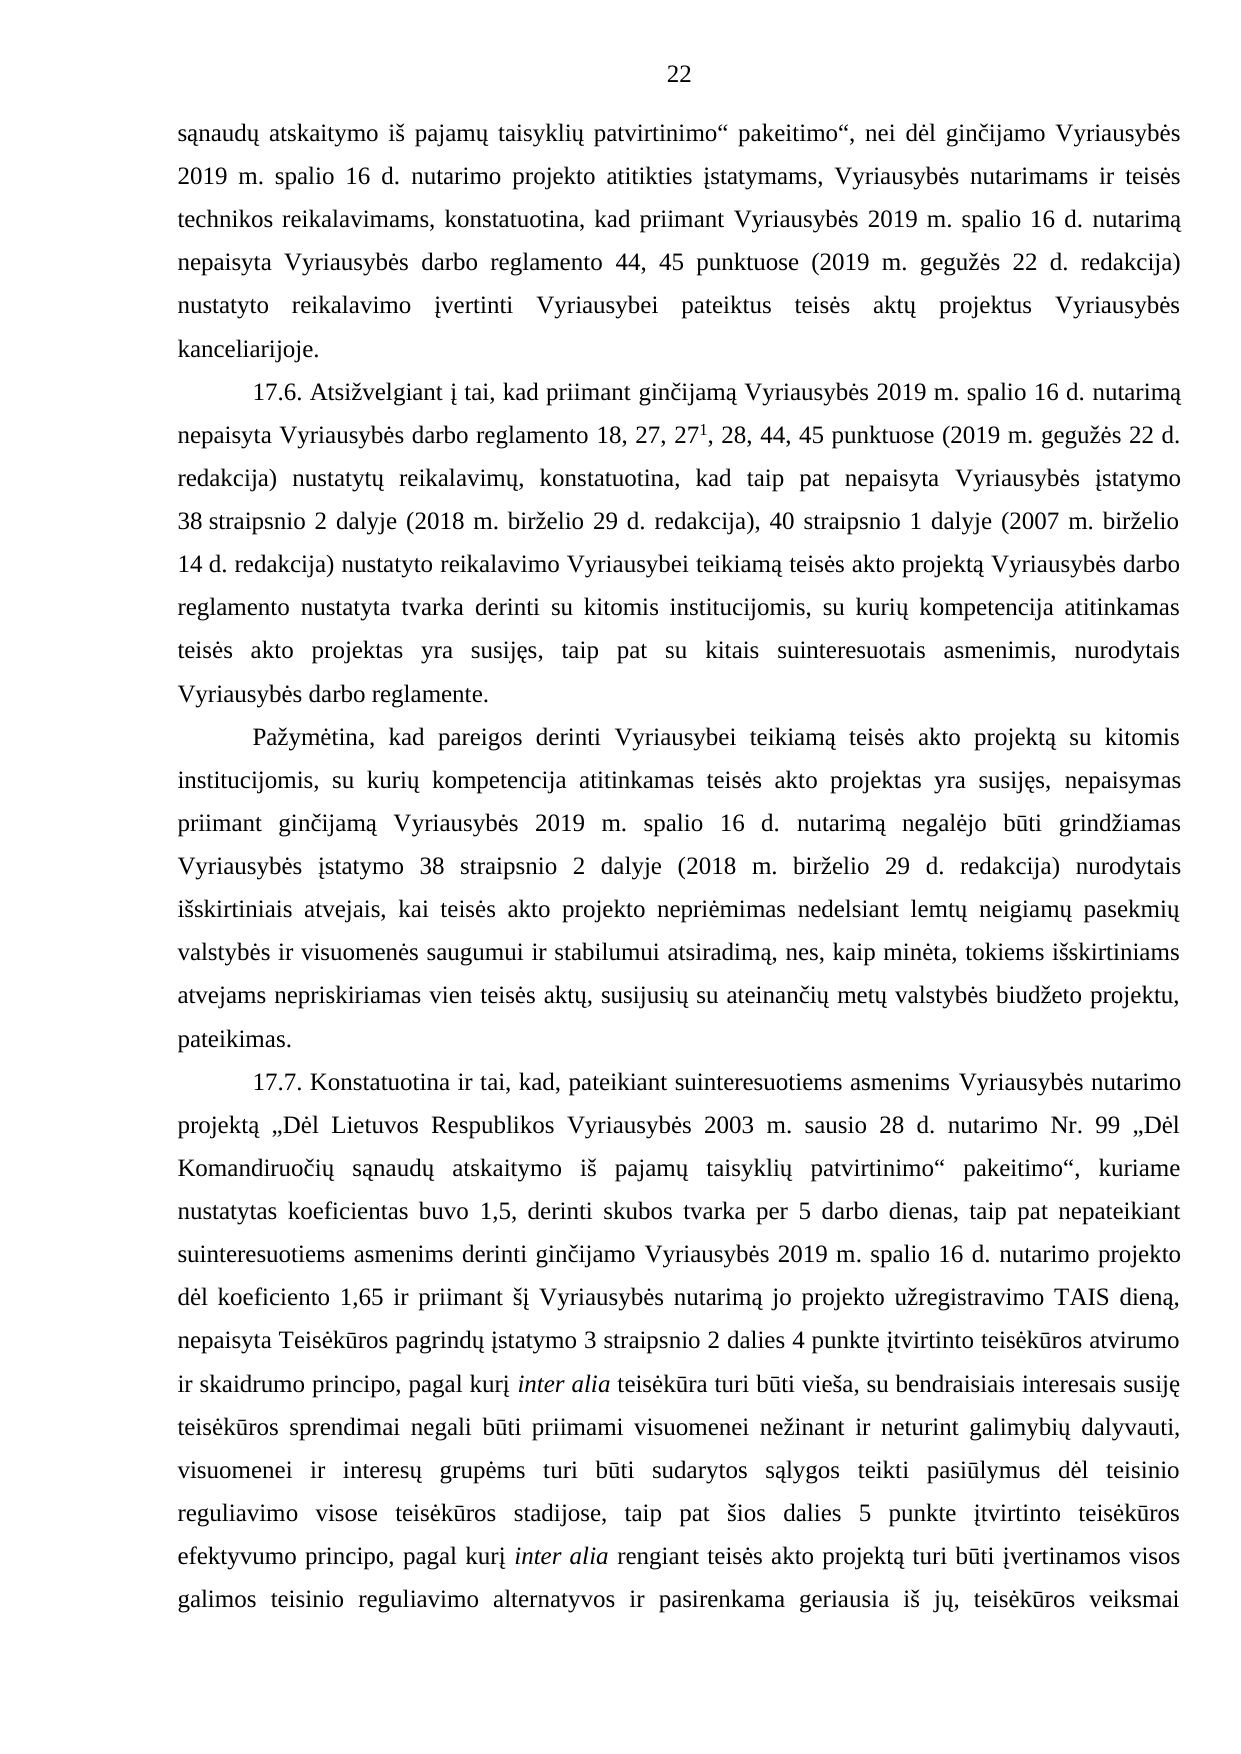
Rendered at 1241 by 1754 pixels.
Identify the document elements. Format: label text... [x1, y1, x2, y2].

text Pažymėtina, kad pareigos derinti Vyriausybei teikiamą teisės akto projektą su kitomis institucijomis, su kurių kompetencija atitinkamas teisės akto projektas yra susijęs, nepaisymas priimant ginčijamą Vyriausybės 2019 m. spalio 16 d. nutarimą negalėjo būti grindžiamas Vyriausybės įstatymo 38 straipsnio 2 dalyje (2018 m. birželio 29 d. redakcija) nurodytais išskirtiniais atvejais, kai teisės akto projekto nepriėmimas nedelsiant lemtų neigiamų pasekmių valstybės ir visuomenės saugumui ir stabilumui atsiradimą, nes, kaip minėta, tokiems išskirtiniams atvejams nepriskiriamas vien teisės aktų, susijusių su ateinančių metų valstybės biudžeto projektu, pateikimas. [177, 722, 1181, 1052]
text 17.6. Atsižvelgiant į tai, kad priimant ginčijamą Vyriausybės 2019 m. spalio 16 d. nutarimą nepaisyta Vyriausybės darbo reglamento 18, 27, 271, 28, 44, 45 punktuose (2019 m. gegužės 22 d. redakcija) nustatytų reikalavimų, konstatuotina, kad taip pat nepaisyta Vyriausybės įstatymo 38 straipsnio 2 dalyje (2018 m. birželio 29 d. redakcija), 40 straipsnio 1 dalyje (2007 m. birželio 14 d. redakcija) nustatyto reikalavimo Vyriausybei teikiamą teisės akto projektą Vyriausybės darbo reglamento nustatyta tvarka derinti su kitomis institucijomis, su kurių kompetencija atitinkamas teisės akto projektas yra susijęs, taip pat su kitais suinteresuotais asmenimis, nurodytais Vyriausybės darbo reglamente. [177, 377, 1181, 707]
text 17.7. Konstatuotina ir tai, kad, pateikiant suinteresuotiems asmenims Vyriausybės nutarimo projektą „Dėl Lietuvos Respublikos Vyriausybės 2003 m. sausio 28 d. nutarimo Nr. 99 „Dėl Komandiruočių sąnaudų atskaitymo iš pajamų taisyklių patvirtinimo“ pakeitimo“, kuriame nustatytas koeficientas buvo 1,5, derinti skubos tvarka per 5 darbo dienas, taip pat nepateikiant suinteresuotiems asmenims derinti ginčijamo Vyriausybės 2019 m. spalio 16 d. nutarimo projekto dėl koeficiento 1,65 ir priimant šį Vyriausybės nutarimą jo projekto užregistravimo TAIS dieną, nepaisyta Teisėkūros pagrindų įstatymo 3 straipsnio 2 dalies 4 punkte įtvirtinto teisėkūros atvirumo ir skaidrumo principo, pagal kurį inter alia teisėkūra turi būti vieša, su bendraisiais interesais susiję teisėkūros sprendimai negali būti priimami visuomenei nežinant ir neturint galimybių dalyvauti, visuomenei ir interesų grupėms turi būti sudarytos sąlygos teikti pasiūlymus dėl teisinio reguliavimo visose teisėkūros stadijose, taip pat šios dalies 5 punkte įtvirtinto teisėkūros efektyvumo principo, pagal kurį inter alia rengiant teisės akto projektą turi būti įvertinamos visos galimos teisinio reguliavimo alternatyvos ir pasirenkama geriausia iš jų, teisėkūros veiksmai [177, 1067, 1181, 1613]
text sąnaudų atskaitymo iš pajamų taisyklių patvirtinimo“ pakeitimo“, nei dėl ginčijamo Vyriausybės 2019 m. spalio 16 d. nutarimo projekto atitikties įstatymams, Vyriausybės nutarimams ir teisės technikos reikalavimams, konstatuotina, kad priimant Vyriausybės 2019 m. spalio 16 d. nutarimą nepaisyta Vyriausybės darbo reglamento 44, 45 punktuose (2019 m. gegužės 22 d. redakcija) nustatyto reikalavimo įvertinti Vyriausybei pateiktus teisės aktų projektus Vyriausybės kanceliarijoje. [177, 118, 1181, 362]
